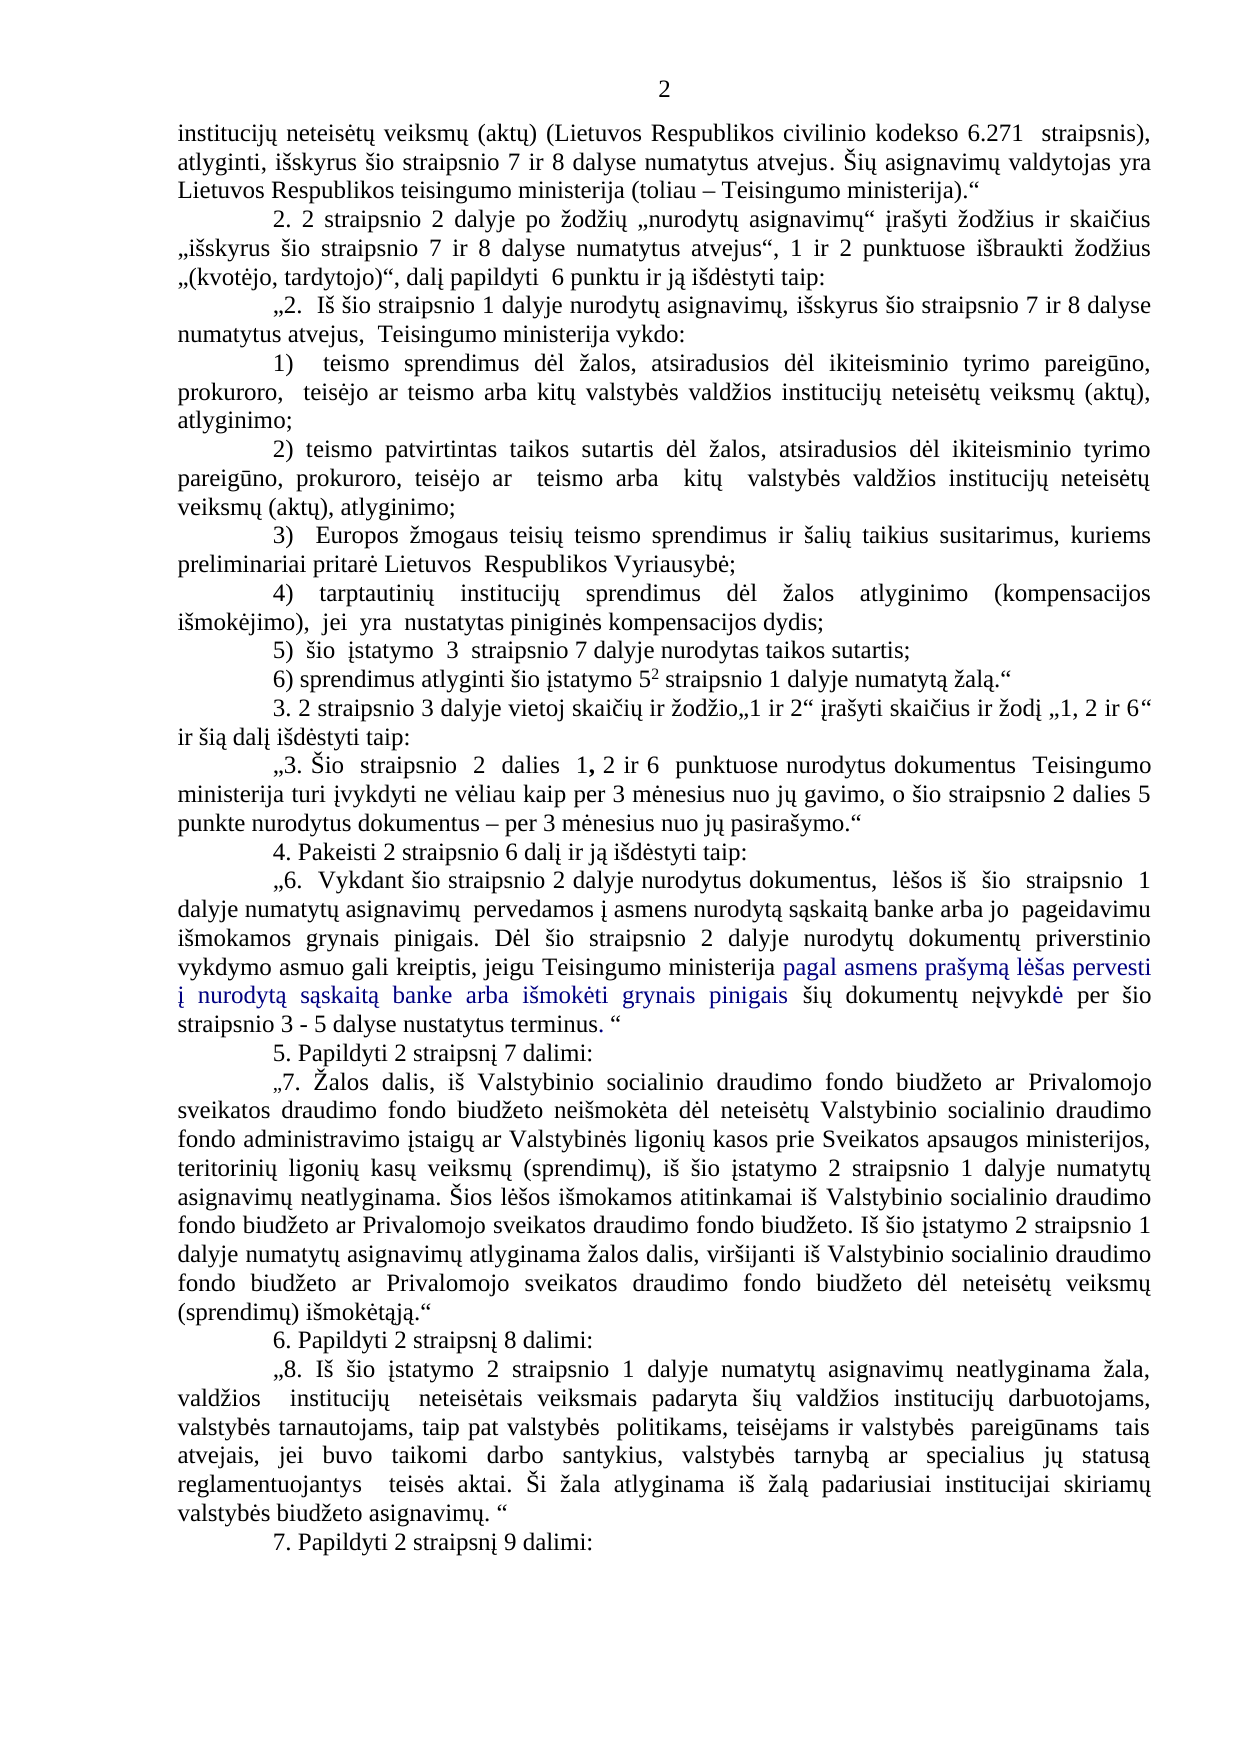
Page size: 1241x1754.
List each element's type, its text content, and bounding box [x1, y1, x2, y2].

text 5) šio įstatymo 3 straipsnio 7 dalyje nurodytas taikos sutartis; [177, 636, 1152, 664]
text 5. Papildyti 2 straipsnį 7 dalimi: [177, 1038, 1152, 1067]
text 1) teismo sprendimus dėl žalos, atsiradusios dėl ikiteisminio tyrimo pareigūno, prokuroro, teisėjo ar teismo arba kitų valstybės valdžios institucijų neteisėtų veiksmų (aktų), atlyginimo; [177, 348, 1152, 434]
text „8. Iš šio įstatymo 2 straipsnio 1 dalyje numatytų asignavimų neatlyginama žala, valdžios institucijų neteisėtais veiksmais padaryta šių valdžios institucijų darbuotojams, valstybės tarnautojams, taip pat valstybės politikams, teisėjams ir valstybės pareigūnams tais atvejais, jei buvo taikomi darbo santykius, valstybės tarnybą ar specialius jų statusą reglamentuojantys teisės aktai. Ši žala atlyginama iš žalą padariusiai institucijai skiriamų valstybės biudžeto asignavimų. “ [177, 1354, 1152, 1527]
text „7. Žalos dalis, iš Valstybinio socialinio draudimo fondo biudžeto ar Privalomojo sveikatos draudimo fondo biudžeto neišmokėta dėl neteisėtų Valstybinio socialinio draudimo fondo administravimo įstaigų ar Valstybinės ligonių kasos prie Sveikatos apsaugos ministerijos, teritorinių ligonių kasų veiksmų (sprendimų), iš šio įstatymo 2 straipsnio 1 dalyje numatytų asignavimų neatlyginama. Šios lėšos išmokamos atitinkamai iš Valstybinio socialinio draudimo fondo biudžeto ar Privalomojo sveikatos draudimo fondo biudžeto. Iš šio įstatymo 2 straipsnio 1 dalyje numatytų asignavimų atlyginama žalos dalis, viršijanti iš Valstybinio socialinio draudimo fondo biudžeto ar Privalomojo sveikatos draudimo fondo biudžeto dėl neteisėtų veiksmų (sprendimų) išmokėtąją.“ [177, 1067, 1152, 1326]
text 7. Papildyti 2 straipsnį 9 dalimi: [177, 1527, 1152, 1556]
text 4. Pakeisti 2 straipsnio 6 dalį ir ją išdėstyti taip: [177, 837, 1152, 866]
text 2) teismo patvirtintas taikos sutartis dėl žalos, atsiradusios dėl ikiteisminio tyrimo pareigūno, prokuroro, teisėjo ar teismo arba kitų valstybės valdžios institucijų neteisėtų veiksmų (aktų), atlyginimo; [177, 434, 1152, 521]
text institucijų neteisėtų veiksmų (aktų) (Lietuvos Respublikos civilinio kodekso 6.271 straipsnis), atlyginti, išskyrus šio straipsnio 7 ir 8 dalyse numatytus atvejus. Šių asignavimų valdytojas yra Lietuvos Respublikos teisingumo ministerija (toliau – Teisingumo ministerija).“ [177, 118, 1152, 204]
text 6. Papildyti 2 straipsnį 8 dalimi: [177, 1326, 1152, 1354]
text „6. Vykdant šio straipsnio 2 dalyje nurodytus dokumentus, lėšos iš šio straipsnio 1 dalyje numatytų asignavimų pervedamos į asmens nurodytą sąskaitą banke arba jo pageidavimu išmokamos grynais pinigais. Dėl šio straipsnio 2 dalyje nurodytų dokumentų priverstinio vykdymo asmuo gali kreiptis, jeigu Teisingumo ministerija pagal asmens prašymą lėšas pervesti į nurodytą sąskaitą banke arba išmokėti grynais pinigais šių dokumentų neįvykdė per šio straipsnio 3 - 5 dalyse nustatytus terminus. “ [177, 866, 1152, 1038]
text 6) sprendimus atlyginti šio įstatymo 52 straipsnio 1 dalyje numatytą žalą.“ [177, 664, 1152, 693]
text 3) Europos žmogaus teisių teismo sprendimus ir šalių taikius susitarimus, kuriems preliminariai pritarė Lietuvos Respublikos Vyriausybė; [177, 521, 1152, 578]
text „2. Iš šio straipsnio 1 dalyje nurodytų asignavimų, išskyrus šio straipsnio 7 ir 8 dalyse numatytus atvejus, Teisingumo ministerija vykdo: [177, 291, 1152, 348]
text 3. 2 straipsnio 3 dalyje vietoj skaičių ir žodžio„1 ir 2“ įrašyti skaičius ir žodį „1, 2 ir 6“ ir šią dalį išdėstyti taip: [177, 693, 1152, 751]
text 2. 2 straipsnio 2 dalyje po žodžių „nurodytų asignavimų“ įrašyti žodžius ir skaičius „išskyrus šio straipsnio 7 ir 8 dalyse numatytus atvejus“, 1 ir 2 punktuose išbraukti žodžius „(kvotėjo, tardytojo)“, dalį papildyti 6 punktu ir ją išdėstyti taip: [177, 204, 1152, 291]
text 4) tarptautinių institucijų sprendimus dėl žalos atlyginimo (kompensacijos išmokėjimo), jei yra nustatytas piniginės kompensacijos dydis; [177, 578, 1152, 636]
text „3. Šio straipsnio 2 dalies 1, 2 ir 6 punktuose nurodytus dokumentus Teisingumo ministerija turi įvykdyti ne vėliau kaip per 3 mėnesius nuo jų gavimo, o šio straipsnio 2 dalies 5 punkte nurodytus dokumentus – per 3 mėnesius nuo jų pasirašymo.“ [177, 751, 1152, 837]
